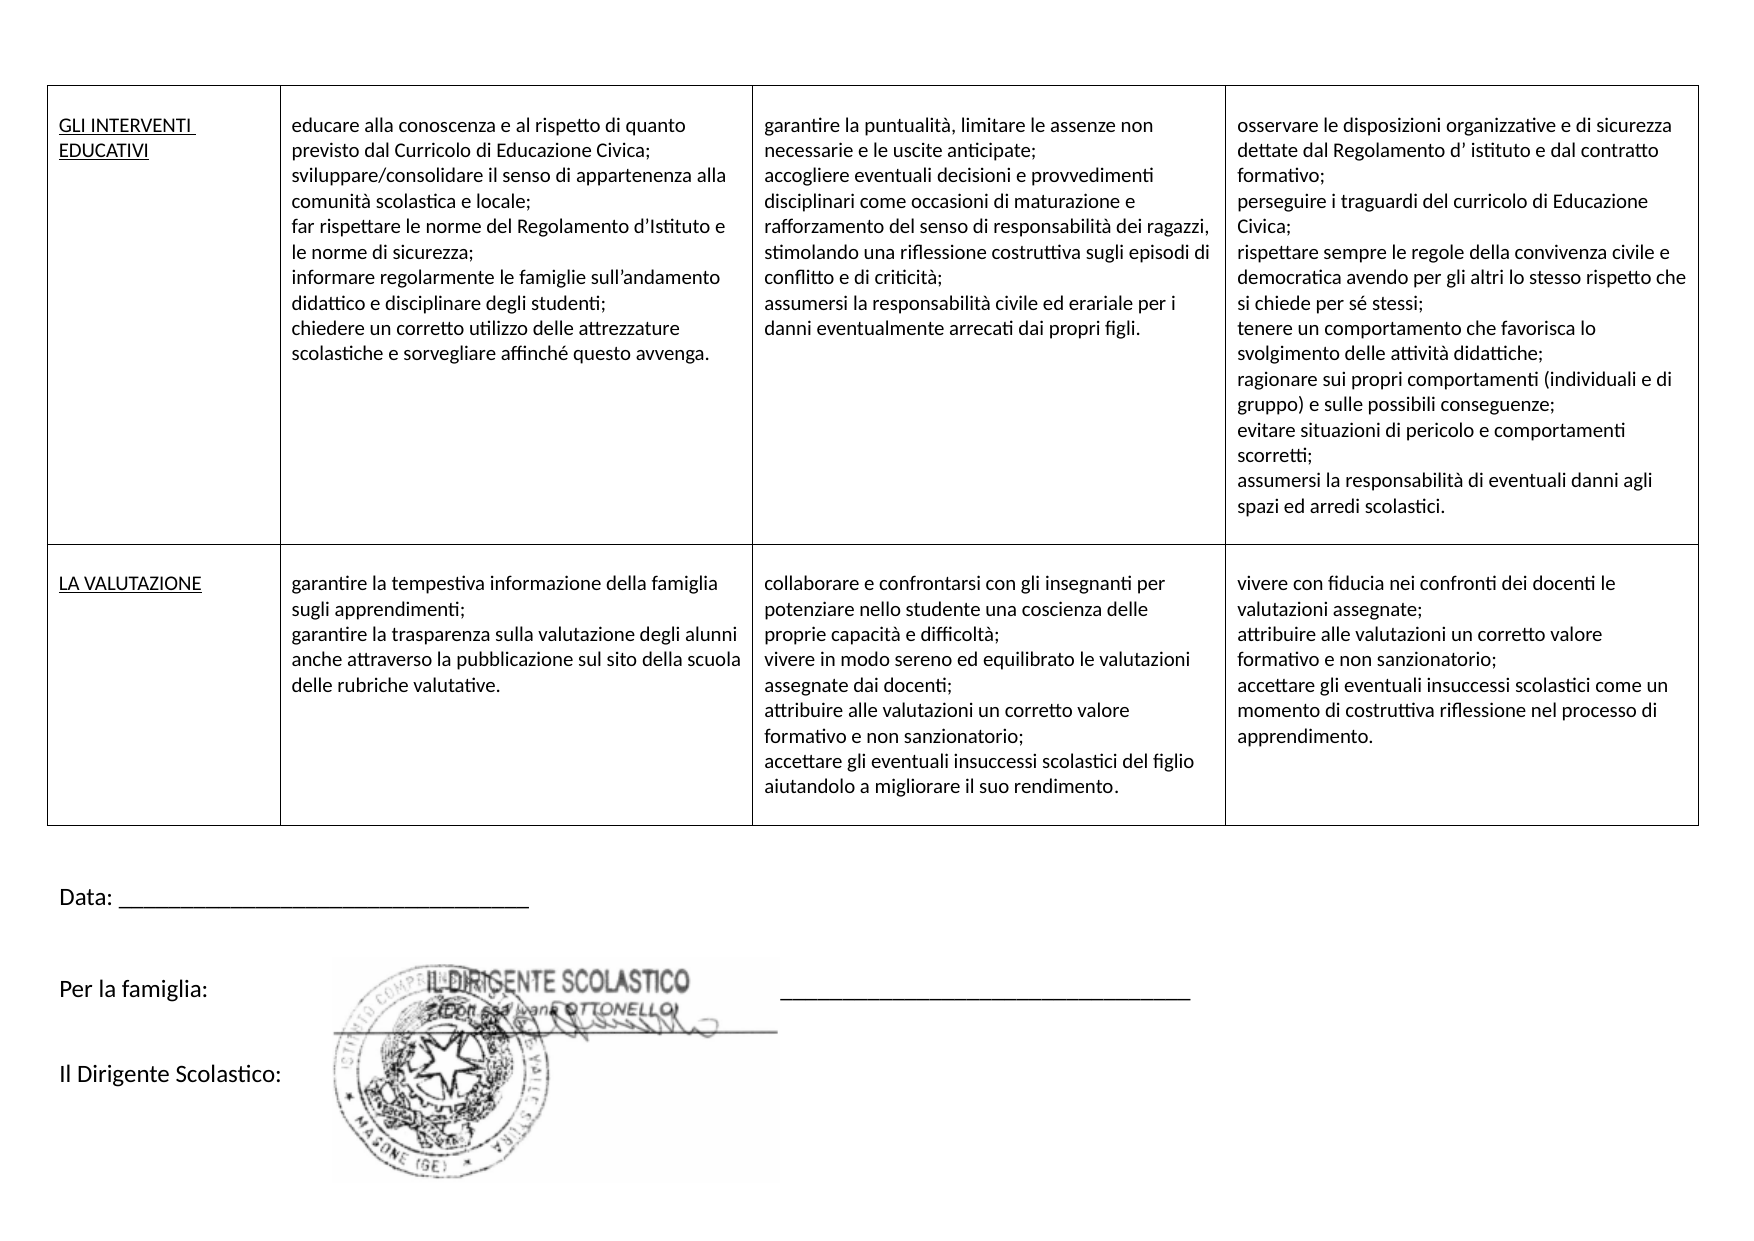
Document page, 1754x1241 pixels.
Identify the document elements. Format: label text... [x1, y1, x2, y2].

text Data: _________________________________ [59, 881, 1695, 912]
table_header osservare le disposizioni organizzative e di sicurezza dettate dal Regolamento d’ istituto e dal contratto formativo; perseguire i traguardi del curricolo di Educazione Civica; rispettare sempre le regole della convivenza civile e democratica avendo per gli altri lo stesso rispetto che si chiede per sé stessi; tenere un comportamento che favorisca lo svolgimento delle attività didattiche; ragionare sui propri comportamenti (individuali e di gruppo) e sulle possibili conseguenze; evitare situazioni di pericolo e comportamenti scorretti; assumersi la responsabilità di eventuali danni agli spazi ed arredi scolastici. [1226, 86, 1698, 544]
text Il Dirigente Scolastico: [59, 1058, 331, 1089]
table_cell collaborare e confrontarsi con gli insegnanti per potenziare nello studente una coscienza delle proprie capacità e difficoltà; vivere in modo sereno ed equilibrato le valutazioni assegnate dai docenti; attribuire alle valutazioni un corretto valore formativo e non sanzionatorio; accettare gli eventuali insuccessi scolastici del figlio aiutandolo a migliorare il suo rendimento. [753, 545, 1225, 824]
table_cell vivere con fiducia nei confronti dei docenti le valutazioni assegnate; attribuire alle valutazioni un corretto valore formativo e non sanzionatorio; accettare gli eventuali insuccessi scolastici come un momento di costruttiva riflessione nel processo di apprendimento. [1226, 545, 1698, 824]
table_header GLI INTERVENTI EDUCATIVI [48, 86, 280, 544]
table_cell garantire la tempestiva informazione della famiglia sugli apprendimenti; garantire la trasparenza sulla valutazione degli alunni anche attraverso la pubblicazione sul sito della scuola delle rubriche valutative. [281, 545, 752, 824]
table_header garantire la puntualità, limitare le assenze non necessarie e le uscite anticipate; accogliere eventuali decisioni e provvedimenti disciplinari come occasioni di maturazione e rafforzamento del senso di responsabilità dei ragazzi, stimolando una riflessione costruttiva sugli episodi di conflitto e di criticità; assumersi la responsabilità civile ed erariale per i danni eventualmente arrecati dai propri figli. [753, 86, 1225, 544]
table_header educare alla conoscenza e al rispetto di quanto previsto dal Curricolo di Educazione Civica; sviluppare/consolidare il senso di appartenenza alla comunità scolastica e locale; far rispettare le norme del Regolamento d’Istituto e le norme di sicurezza; informare regolarmente le famiglie sull’andamento didattico e disciplinare degli studenti; chiedere un corretto utilizzo delle attrezzature scolastiche e sorvegliare affinché questo avvenga. [281, 86, 752, 544]
picture [331, 957, 780, 1183]
text _________________________________ [780, 973, 1695, 1003]
text [780, 1058, 1695, 1089]
table_cell LA VALUTAZIONE [48, 545, 280, 824]
text Per la famiglia: [59, 973, 331, 1003]
